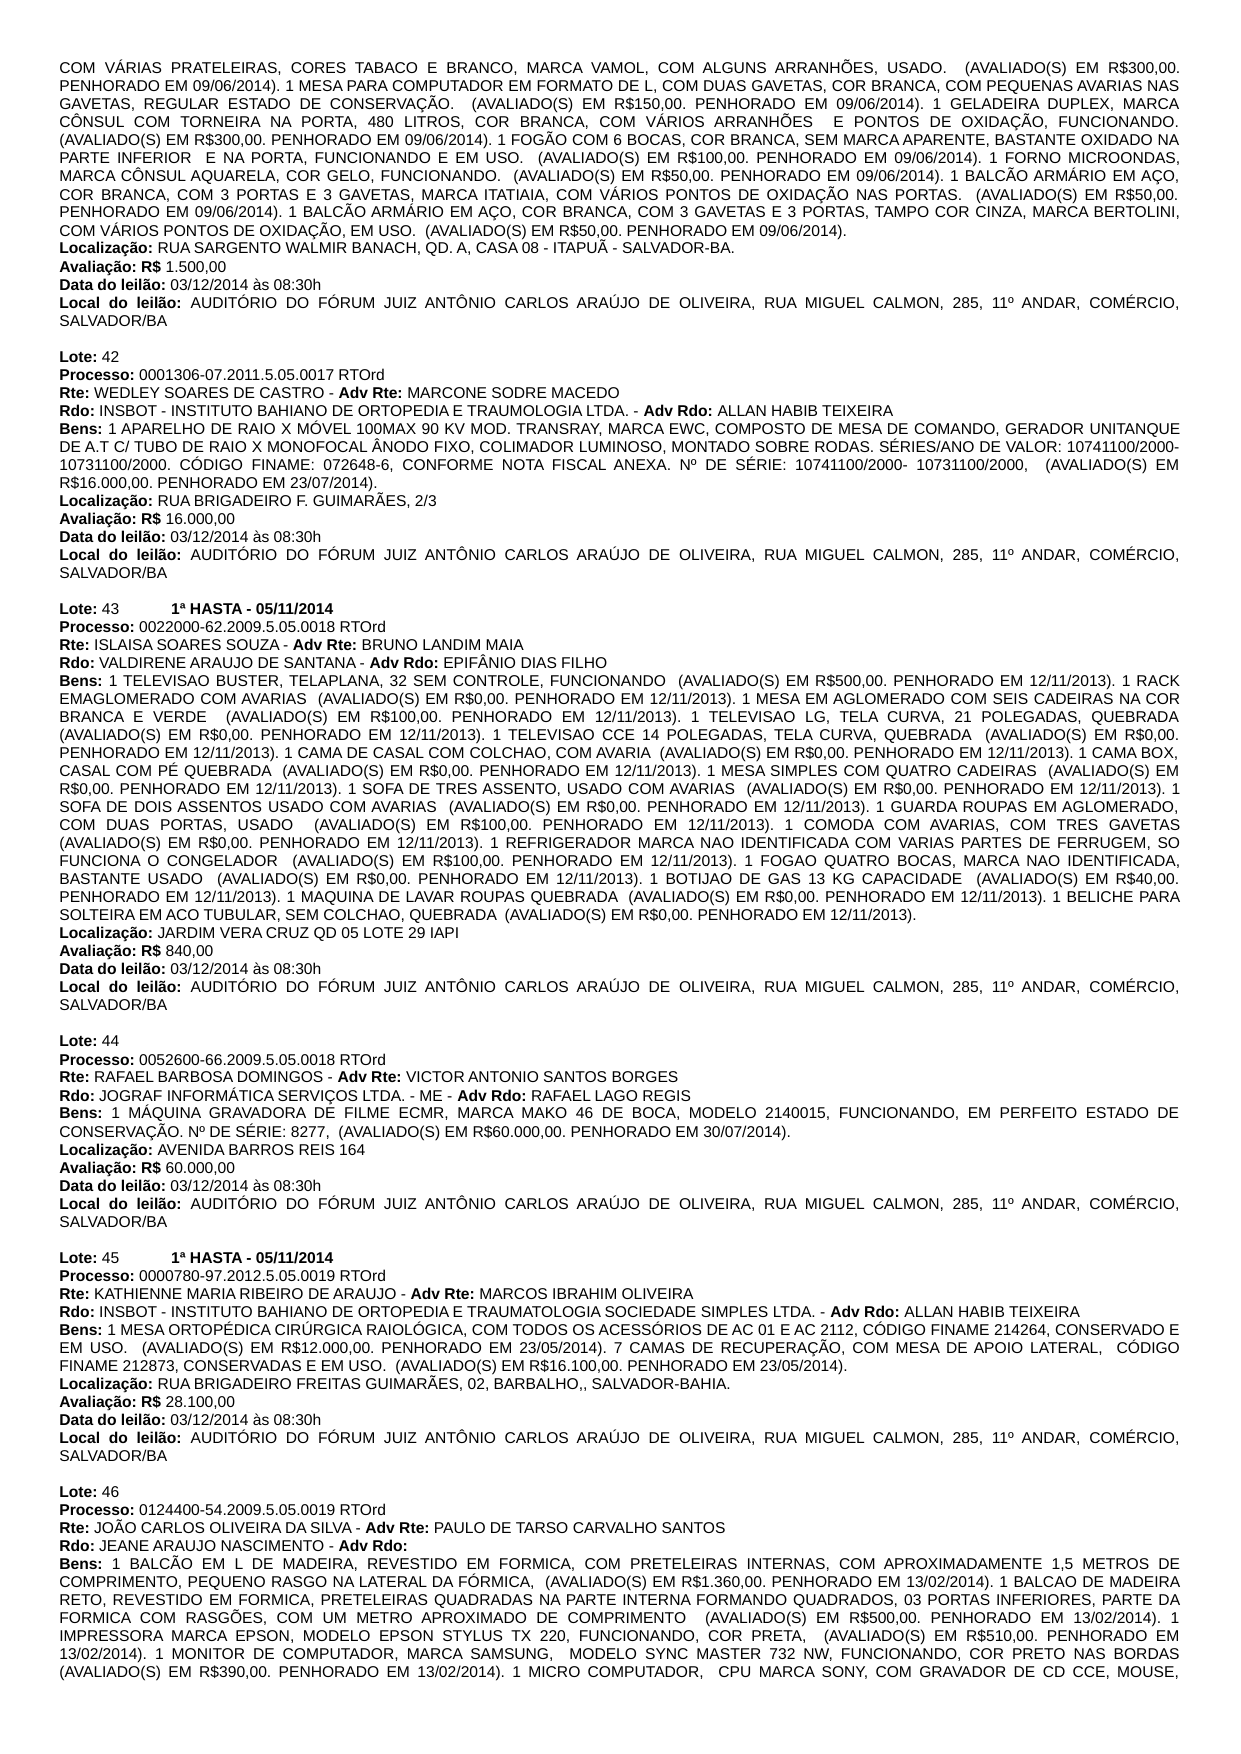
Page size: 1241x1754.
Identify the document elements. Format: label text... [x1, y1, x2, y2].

text Bens: 1 MESA ORTOPÉDICA CIRÚRGICA RAIOLÓGICA, COM TODOS OS ACESSÓRIOS DE AC 01 E AC 2112, CÓDIGO FINAME 214264, CONSERVADO E EM USO. (AVALIADO(S) EM R$12.000,00. PENHORADO EM 23/05/2014). 7 CAMAS DE RECUPERAÇÃO, COM MESA DE APOIO LATERAL, CÓDIGO FINAME 212873, CONSERVADAS E EM USO. (AVALIADO(S) EM R$16.100,00. PENHORADO EM 23/05/2014). [59, 1321, 1181, 1374]
text Local do leilão: AUDITÓRIO DO FÓRUM JUIZ ANTÔNIO CARLOS ARAÚJO DE OLIVEIRA, RUA MIGUEL CALMON, 285, 11º ANDAR, COMÉRCIO, SALVADOR/BA [59, 1429, 1181, 1465]
text Local do leilão: AUDITÓRIO DO FÓRUM JUIZ ANTÔNIO CARLOS ARAÚJO DE OLIVEIRA, RUA MIGUEL CALMON, 285, 11º ANDAR, COMÉRCIO, SALVADOR/BA [59, 1194, 1181, 1230]
text Data do leilão: 03/12/2014 às 08:30h [59, 1411, 1181, 1429]
text Rte: RAFAEL BARBOSA DOMINGOS - Adv Rte: VICTOR ANTONIO SANTOS BORGES [59, 1068, 1181, 1086]
text Bens: 1 TELEVISAO BUSTER, TELAPLANA, 32 SEM CONTROLE, FUNCIONANDO (AVALIADO(S) EM R$500,00. PENHORADO EM 12/11/2013). 1 RACK EMAGLOMERADO COM AVARIAS (AVALIADO(S) EM R$0,00. PENHORADO EM 12/11/2013). 1 MESA EM AGLOMERADO COM SEIS CADEIRAS NA COR BRANCA E VERDE (AVALIADO(S) EM R$100,00. PENHORADO EM 12/11/2013). 1 TELEVISAO LG, TELA CURVA, 21 POLEGADAS, QUEBRADA (AVALIADO(S) EM R$0,00. PENHORADO EM 12/11/2013). 1 TELEVISAO CCE 14 POLEGADAS, TELA CURVA, QUEBRADA (AVALIADO(S) EM R$0,00. PENHORADO EM 12/11/2013). 1 CAMA DE CASAL COM COLCHAO, COM AVARIA (AVALIADO(S) EM R$0,00. PENHORADO EM 12/11/2013). 1 CAMA BOX, CASAL COM PÉ QUEBRADA (AVALIADO(S) EM R$0,00. PENHORADO EM 12/11/2013). 1 MESA SIMPLES COM QUATRO CADEIRAS (AVALIADO(S) EM R$0,00. PENHORADO EM 12/11/2013). 1 SOFA DE TRES ASSENTO, USADO COM AVARIAS (AVALIADO(S) EM R$0,00. PENHORADO EM 12/11/2013). 1 SOFA DE DOIS ASSENTOS USADO COM AVARIAS (AVALIADO(S) EM R$0,00. PENHORADO EM 12/11/2013). 1 GUARDA ROUPAS EM AGLOMERADO, COM DUAS PORTAS, USADO (AVALIADO(S) EM R$100,00. PENHORADO EM 12/11/2013). 1 COMODA COM AVARIAS, COM TRES GAVETAS (AVALIADO(S) EM R$0,00. PENHORADO EM 12/11/2013). 1 REFRIGERADOR MARCA NAO IDENTIFICADA COM VARIAS PARTES DE FERRUGEM, SO FUNCIONA O CONGELADOR (AVALIADO(S) EM R$100,00. PENHORADO EM 12/11/2013). 1 FOGAO QUATRO BOCAS, MARCA NAO IDENTIFICADA, BASTANTE USADO (AVALIADO(S) EM R$0,00. PENHORADO EM 12/11/2013). 1 BOTIJAO DE GAS 13 KG CAPACIDADE (AVALIADO(S) EM R$40,00. PENHORADO EM 12/11/2013). 1 MAQUINA DE LAVAR ROUPAS QUEBRADA (AVALIADO(S) EM R$0,00. PENHORADO EM 12/11/2013). 1 BELICHE PARA SOLTEIRA EM ACO TUBULAR, SEM COLCHAO, QUEBRADA (AVALIADO(S) EM R$0,00. PENHORADO EM 12/11/2013). [59, 672, 1181, 924]
text Processo: 0052600-66.2009.5.05.0018 RTOrd [59, 1050, 1181, 1068]
text Lote: 42 [59, 347, 1181, 365]
text Processo: 0001306-07.2011.5.05.0017 RTOrd [59, 365, 1181, 383]
text Rte: KATHIENNE MARIA RIBEIRO DE ARAUJO - Adv Rte: MARCOS IBRAHIM OLIVEIRA [59, 1284, 1181, 1302]
text Bens: 1 APARELHO DE RAIO X MÓVEL 100MAX 90 KV MOD. TRANSRAY, MARCA EWC, COMPOSTO DE MESA DE COMANDO, GERADOR UNITANQUE DE A.T C/ TUBO DE RAIO X MONOFOCAL ÂNODO FIXO, COLIMADOR LUMINOSO, MONTADO SOBRE RODAS. SÉRIES/ANO DE VALOR: 10741100/2000- 10731100/2000. CÓDIGO FINAME: 072648-6, CONFORME NOTA FISCAL ANEXA. Nº DE SÉRIE: 10741100/2000- 10731100/2000, (AVALIADO(S) EM R$16.000,00. PENHORADO EM 23/07/2014). [59, 419, 1181, 492]
text Localização: RUA BRIGADEIRO FREITAS GUIMARÃES, 02, BARBALHO,, SALVADOR-BAHIA. [59, 1374, 1181, 1393]
text Rdo: INSBOT - INSTITUTO BAHIANO DE ORTOPEDIA E TRAUMOLOGIA LTDA. - Adv Rdo: ALLAN HABIB TEIXEIRA [59, 401, 1181, 419]
text Bens: 1 BALCÃO EM L DE MADEIRA, REVESTIDO EM FORMICA, COM PRETELEIRAS INTERNAS, COM APROXIMADAMENTE 1,5 METROS DE COMPRIMENTO, PEQUENO RASGO NA LATERAL DA FÓRMICA, (AVALIADO(S) EM R$1.360,00. PENHORADO EM 13/02/2014). 1 BALCAO DE MADEIRA RETO, REVESTIDO EM FORMICA, PRETELEIRAS QUADRADAS NA PARTE INTERNA FORMANDO QUADRADOS, 03 PORTAS INFERIORES, PARTE DA FORMICA COM RASGÕES, COM UM METRO APROXIMADO DE COMPRIMENTO (AVALIADO(S) EM R$500,00. PENHORADO EM 13/02/2014). 1 IMPRESSORA MARCA EPSON, MODELO EPSON STYLUS TX 220, FUNCIONANDO, COR PRETA, (AVALIADO(S) EM R$510,00. PENHORADO EM 13/02/2014). 1 MONITOR DE COMPUTADOR, MARCA SAMSUNG, MODELO SYNC MASTER 732 NW, FUNCIONANDO, COR PRETO NAS BORDAS (AVALIADO(S) EM R$390,00. PENHORADO EM 13/02/2014). 1 MICRO COMPUTADOR, CPU MARCA SONY, COM GRAVADOR DE CD CCE, MOUSE, [59, 1555, 1181, 1681]
text Localização: AVENIDA BARROS REIS 164 [59, 1140, 1181, 1158]
text Data do leilão: 03/12/2014 às 08:30h [59, 528, 1181, 546]
text Avaliação: R$ 28.100,00 [59, 1393, 1181, 1411]
text Local do leilão: AUDITÓRIO DO FÓRUM JUIZ ANTÔNIO CARLOS ARAÚJO DE OLIVEIRA, RUA MIGUEL CALMON, 285, 11º ANDAR, COMÉRCIO, SALVADOR/BA [59, 546, 1181, 582]
text Localização: RUA BRIGADEIRO F. GUIMARÃES, 2/3 [59, 492, 1181, 509]
text Avaliação: R$ 60.000,00 [59, 1158, 1181, 1176]
text Rdo: JEANE ARAUJO NASCIMENTO - Adv Rdo: [59, 1537, 1181, 1555]
text Localização: RUA SARGENTO WALMIR BANACH, QD. A, CASA 08 - ITAPUÃ - SALVADOR-BA. [59, 239, 1181, 257]
text Data do leilão: 03/12/2014 às 08:30h [59, 1176, 1181, 1194]
text Processo: 0022000-62.2009.5.05.0018 RTOrd [59, 618, 1181, 636]
text Rte: ISLAISA SOARES SOUZA - Adv Rte: BRUNO LANDIM MAIA [59, 636, 1181, 654]
text Lote: 46 [59, 1483, 1181, 1501]
text Processo: 0000780-97.2012.5.05.0019 RTOrd [59, 1266, 1181, 1284]
text Rte: JOÃO CARLOS OLIVEIRA DA SILVA - Adv Rte: PAULO DE TARSO CARVALHO SANTOS [59, 1519, 1181, 1537]
text COM VÁRIAS PRATELEIRAS, CORES TABACO E BRANCO, MARCA VAMOL, COM ALGUNS ARRANHÕES, USADO. (AVALIADO(S) EM R$300,00. PENHORADO EM 09/06/2014). 1 MESA PARA COMPUTADOR EM FORMATO DE L, COM DUAS GAVETAS, COR BRANCA, COM PEQUENAS AVARIAS NAS GAVETAS, REGULAR ESTADO DE CONSERVAÇÃO. (AVALIADO(S) EM R$150,00. PENHORADO EM 09/06/2014). 1 GELADEIRA DUPLEX, MARCA CÔNSUL COM TORNEIRA NA PORTA, 480 LITROS, COR BRANCA, COM VÁRIOS ARRANHÕES E PONTOS DE OXIDAÇÃO, FUNCIONANDO. (AVALIADO(S) EM R$300,00. PENHORADO EM 09/06/2014). 1 FOGÃO COM 6 BOCAS, COR BRANCA, SEM MARCA APARENTE, BASTANTE OXIDADO NA PARTE INFERIOR E NA PORTA, FUNCIONANDO E EM USO. (AVALIADO(S) EM R$100,00. PENHORADO EM 09/06/2014). 1 FORNO MICROONDAS, MARCA CÔNSUL AQUARELA, COR GELO, FUNCIONANDO. (AVALIADO(S) EM R$50,00. PENHORADO EM 09/06/2014). 1 BALCÃO ARMÁRIO EM AÇO, COR BRANCA, COM 3 PORTAS E 3 GAVETAS, MARCA ITATIAIA, COM VÁRIOS PONTOS DE OXIDAÇÃO NAS PORTAS. (AVALIADO(S) EM R$50,00. PENHORADO EM 09/06/2014). 1 BALCÃO ARMÁRIO EM AÇO, COR BRANCA, COM 3 GAVETAS E 3 PORTAS, TAMPO COR CINZA, MARCA BERTOLINI, COM VÁRIOS PONTOS DE OXIDAÇÃO, EM USO. (AVALIADO(S) EM R$50,00. PENHORADO EM 09/06/2014). [59, 59, 1181, 239]
text Localização: JARDIM VERA CRUZ QD 05 LOTE 29 IAPI [59, 924, 1181, 942]
text Avaliação: R$ 16.000,00 [59, 509, 1181, 528]
text Local do leilão: AUDITÓRIO DO FÓRUM JUIZ ANTÔNIO CARLOS ARAÚJO DE OLIVEIRA, RUA MIGUEL CALMON, 285, 11º ANDAR, COMÉRCIO, SALVADOR/BA [59, 293, 1181, 329]
text Rdo: JOGRAF INFORMÁTICA SERVIÇOS LTDA. - ME - Adv Rdo: RAFAEL LAGO REGIS [59, 1086, 1181, 1104]
text Rte: WEDLEY SOARES DE CASTRO - Adv Rte: MARCONE SODRE MACEDO [59, 383, 1181, 401]
text Bens: 1 MÁQUINA GRAVADORA DE FILME ECMR, MARCA MAKO 46 DE BOCA, MODELO 2140015, FUNCIONANDO, EM PERFEITO ESTADO DE CONSERVAÇÃO. Nº DE SÉRIE: 8277, (AVALIADO(S) EM R$60.000,00. PENHORADO EM 30/07/2014). [59, 1104, 1181, 1140]
text Lote: 45 1ª HASTA - 05/11/2014 [59, 1248, 1181, 1266]
text Processo: 0124400-54.2009.5.05.0019 RTOrd [59, 1501, 1181, 1519]
text Local do leilão: AUDITÓRIO DO FÓRUM JUIZ ANTÔNIO CARLOS ARAÚJO DE OLIVEIRA, RUA MIGUEL CALMON, 285, 11º ANDAR, COMÉRCIO, SALVADOR/BA [59, 978, 1181, 1014]
text Data do leilão: 03/12/2014 às 08:30h [59, 960, 1181, 978]
text Lote: 44 [59, 1032, 1181, 1050]
text Rdo: VALDIRENE ARAUJO DE SANTANA - Adv Rdo: EPIFÂNIO DIAS FILHO [59, 654, 1181, 672]
text Rdo: INSBOT - INSTITUTO BAHIANO DE ORTOPEDIA E TRAUMATOLOGIA SOCIEDADE SIMPLES LTDA. - Adv Rdo: ALLAN HABIB TEIXEIRA [59, 1302, 1181, 1321]
text Data do leilão: 03/12/2014 às 08:30h [59, 275, 1181, 293]
text Avaliação: R$ 840,00 [59, 942, 1181, 960]
text Lote: 43 1ª HASTA - 05/11/2014 [59, 600, 1181, 618]
text Avaliação: R$ 1.500,00 [59, 257, 1181, 275]
